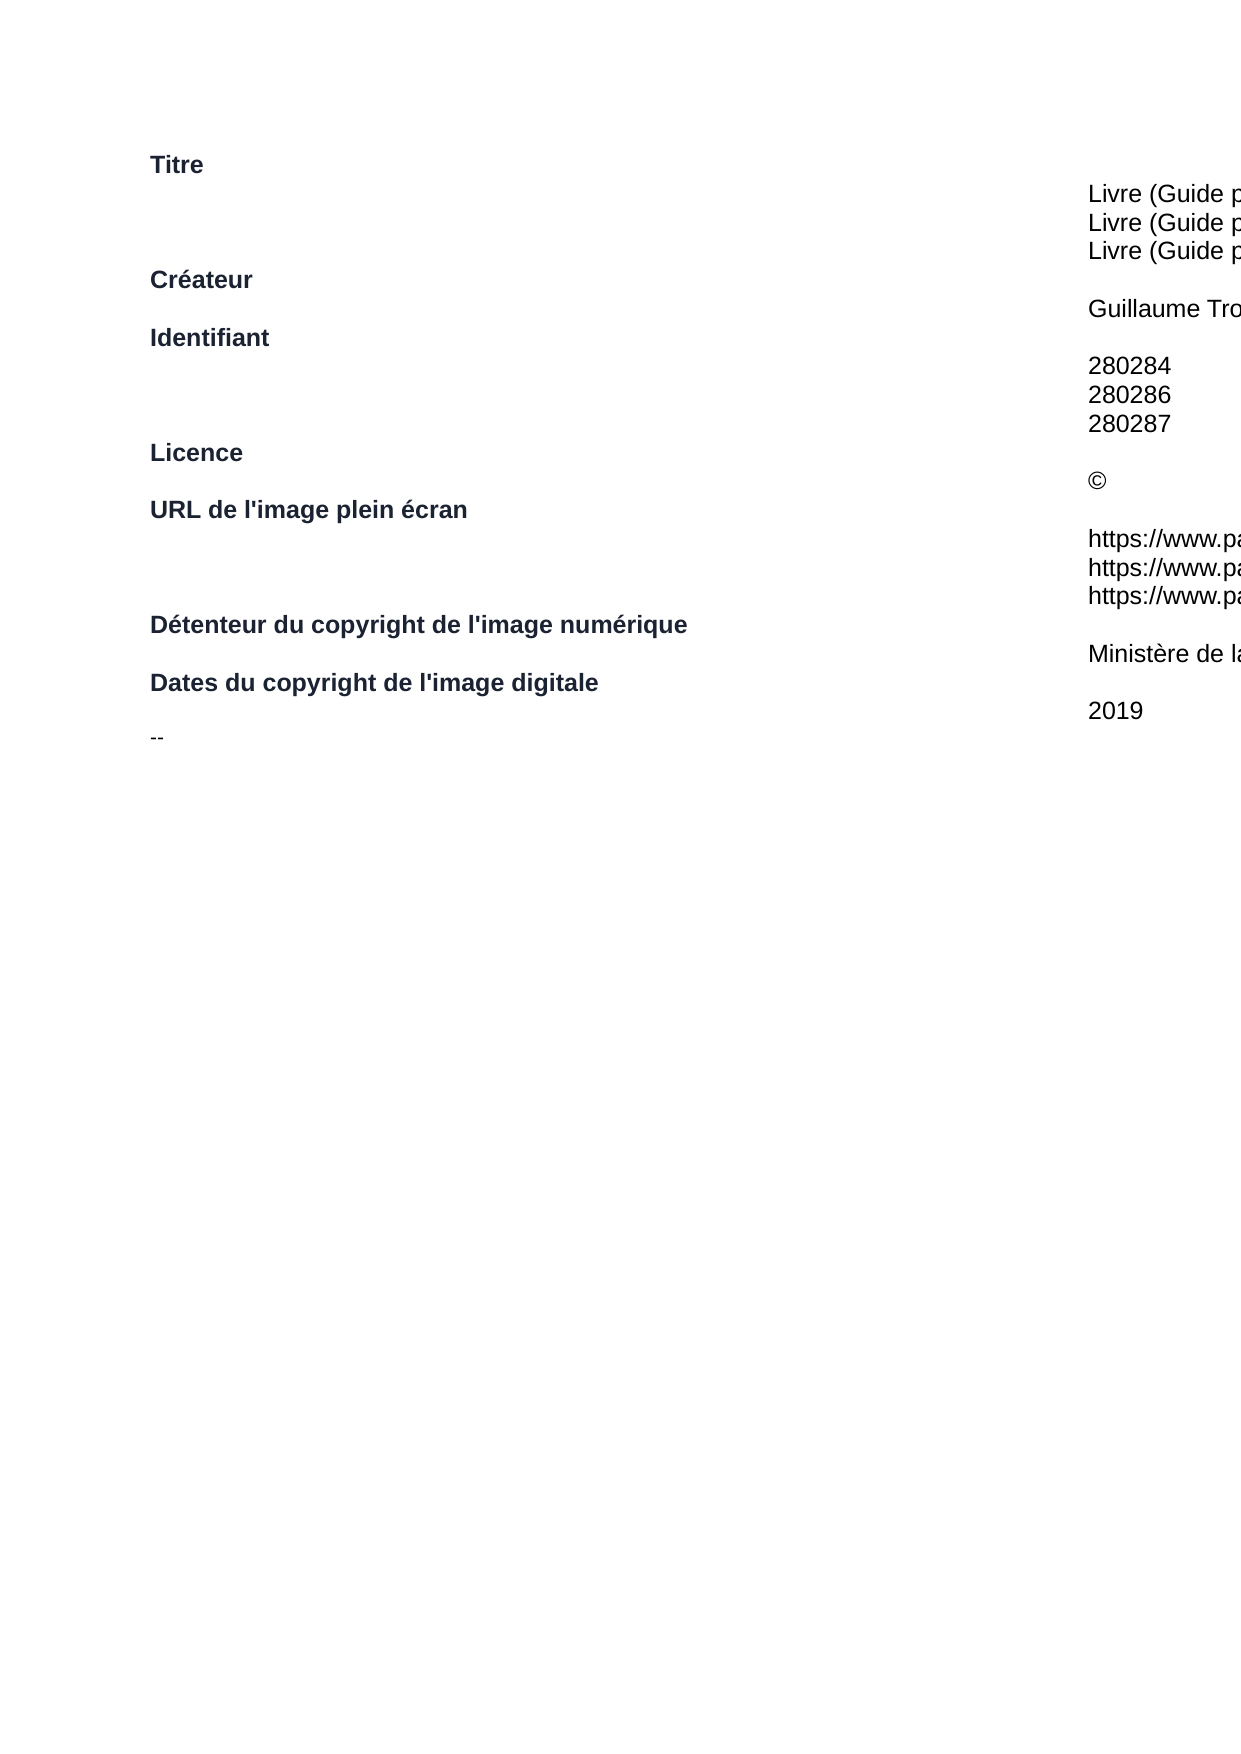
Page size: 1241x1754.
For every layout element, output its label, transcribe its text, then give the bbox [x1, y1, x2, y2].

text 280287 [1088, 409, 1240, 437]
text Guillaume Trottier [1088, 294, 1240, 322]
text Créateur [150, 265, 1090, 294]
text Détenteur du copyright de l'image numérique [150, 610, 1090, 639]
text Identifiant [150, 322, 1090, 351]
text -- [150, 725, 1090, 749]
text Ministère de la Culture et des Communications [1088, 639, 1240, 667]
text URL de l'image plein écran [150, 495, 1090, 524]
text Livre (Guide pratique de l'infirmière-hospitalière et de l'infirmier-brancardier : bandages usuels ; premiers soins d'urgence ; relèvement et transport des blessés). Intérieur de l'imprimé [1088, 236, 1240, 265]
text 280284 [1088, 351, 1240, 380]
text Titre [150, 150, 1090, 179]
text 280286 [1088, 380, 1240, 409]
text https://www.patrimoine-culturel.gouv.qc.ca/rpcq/document/rpcq_bien_213275_280286.JPG?id=280286 [1088, 552, 1240, 581]
text Livre (Guide pratique de l'infirmière-hospitalière et de l'infirmier-brancardier : bandages usuels ; premiers soins d'urgence ; relèvement et transport des blessés). Extérieur de l'imprimé [1088, 179, 1240, 207]
text Livre (Guide pratique de l'infirmière-hospitalière et de l'infirmier-brancardier : bandages usuels ; premiers soins d'urgence ; relèvement et transport des blessés). Page de titre [1088, 207, 1240, 236]
text https://www.patrimoine-culturel.gouv.qc.ca/rpcq/document/rpcq_bien_213275_280284.JPG?id=280284 [1088, 524, 1240, 552]
text Licence [150, 437, 1090, 466]
text 2019 [1088, 696, 1240, 725]
text Dates du copyright de l'image digitale [150, 667, 1090, 696]
text https://www.patrimoine-culturel.gouv.qc.ca/rpcq/document/rpcq_bien_213275_280287.JPG?id=280287 [1088, 581, 1240, 610]
text © [1088, 466, 1240, 495]
